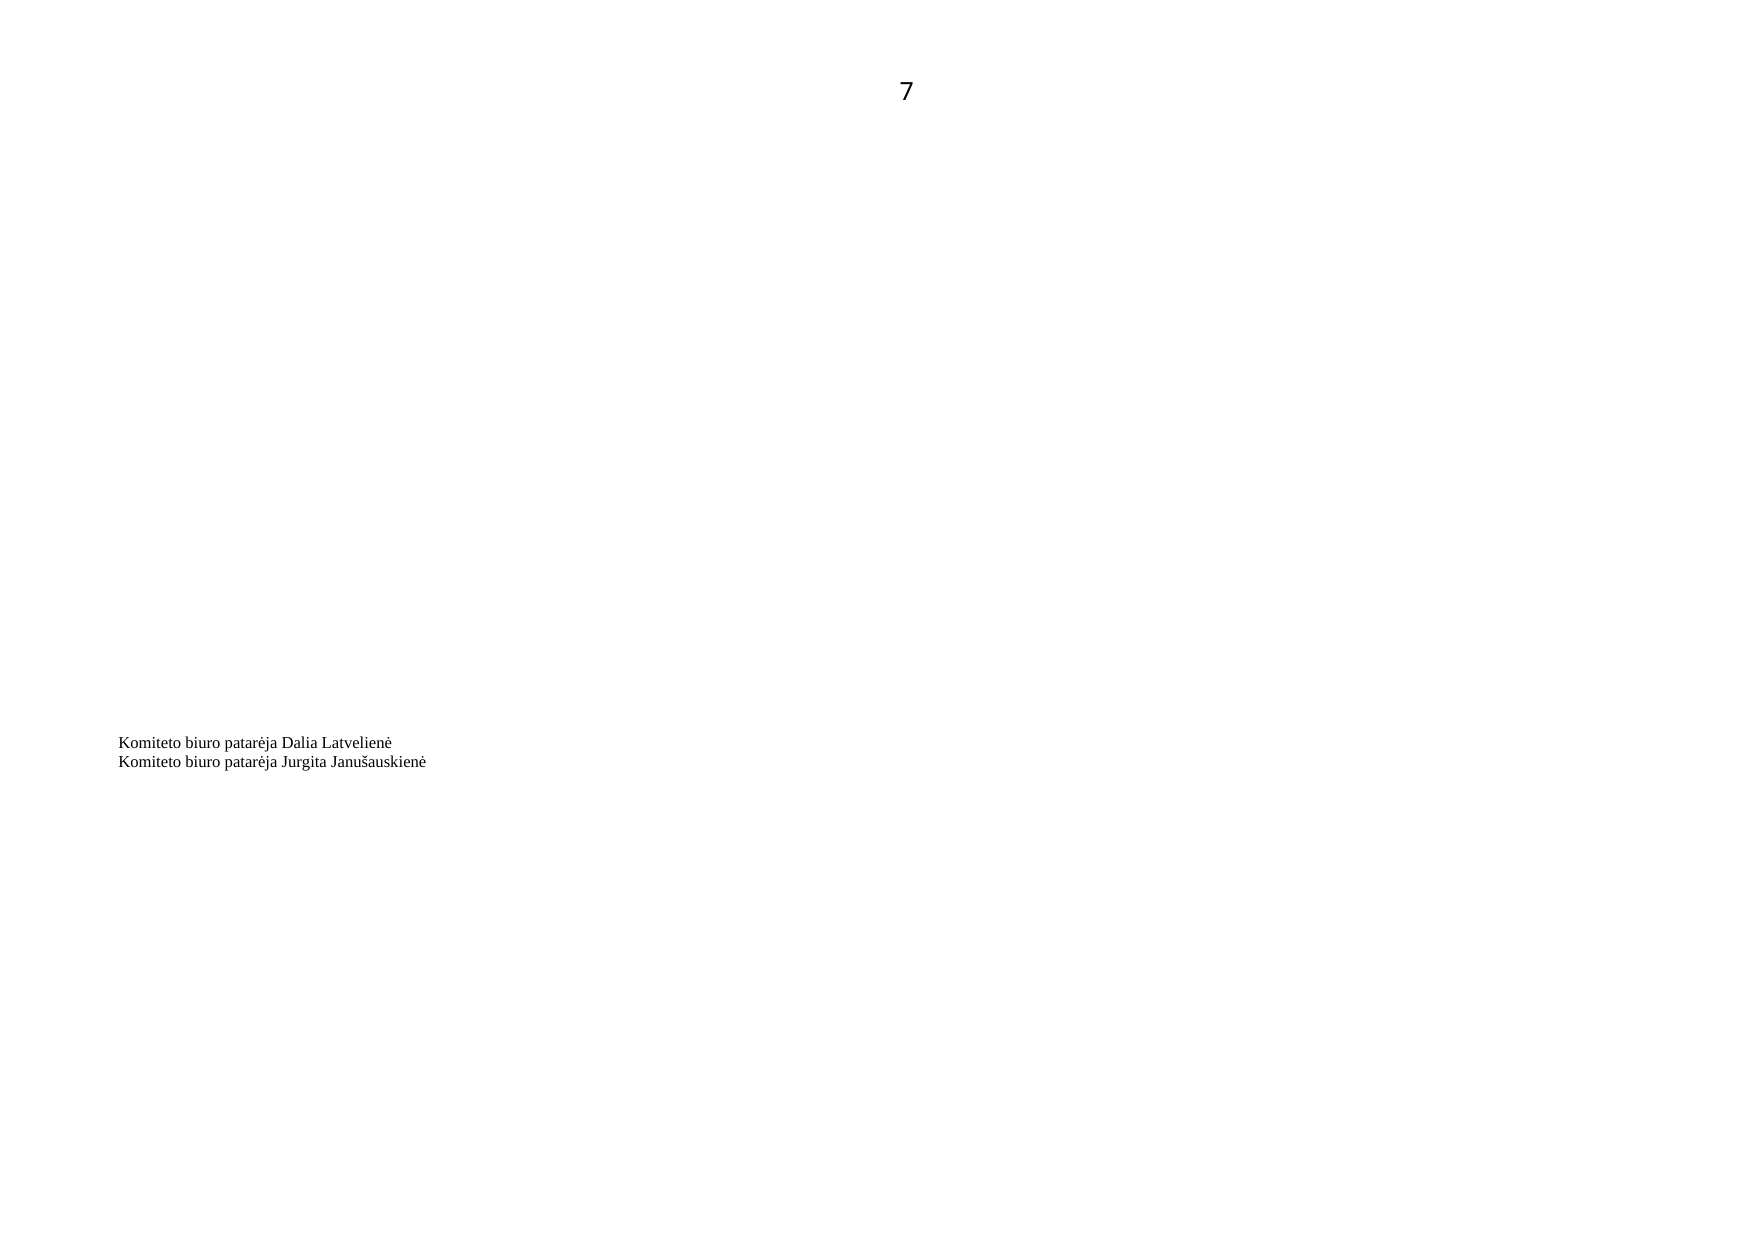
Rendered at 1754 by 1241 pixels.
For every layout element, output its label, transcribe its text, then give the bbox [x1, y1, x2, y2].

text Komiteto biuro patarėja Dalia Latvelienė [118, 733, 1695, 752]
text Komiteto biuro patarėja Jurgita Janušauskienė [118, 752, 1695, 771]
